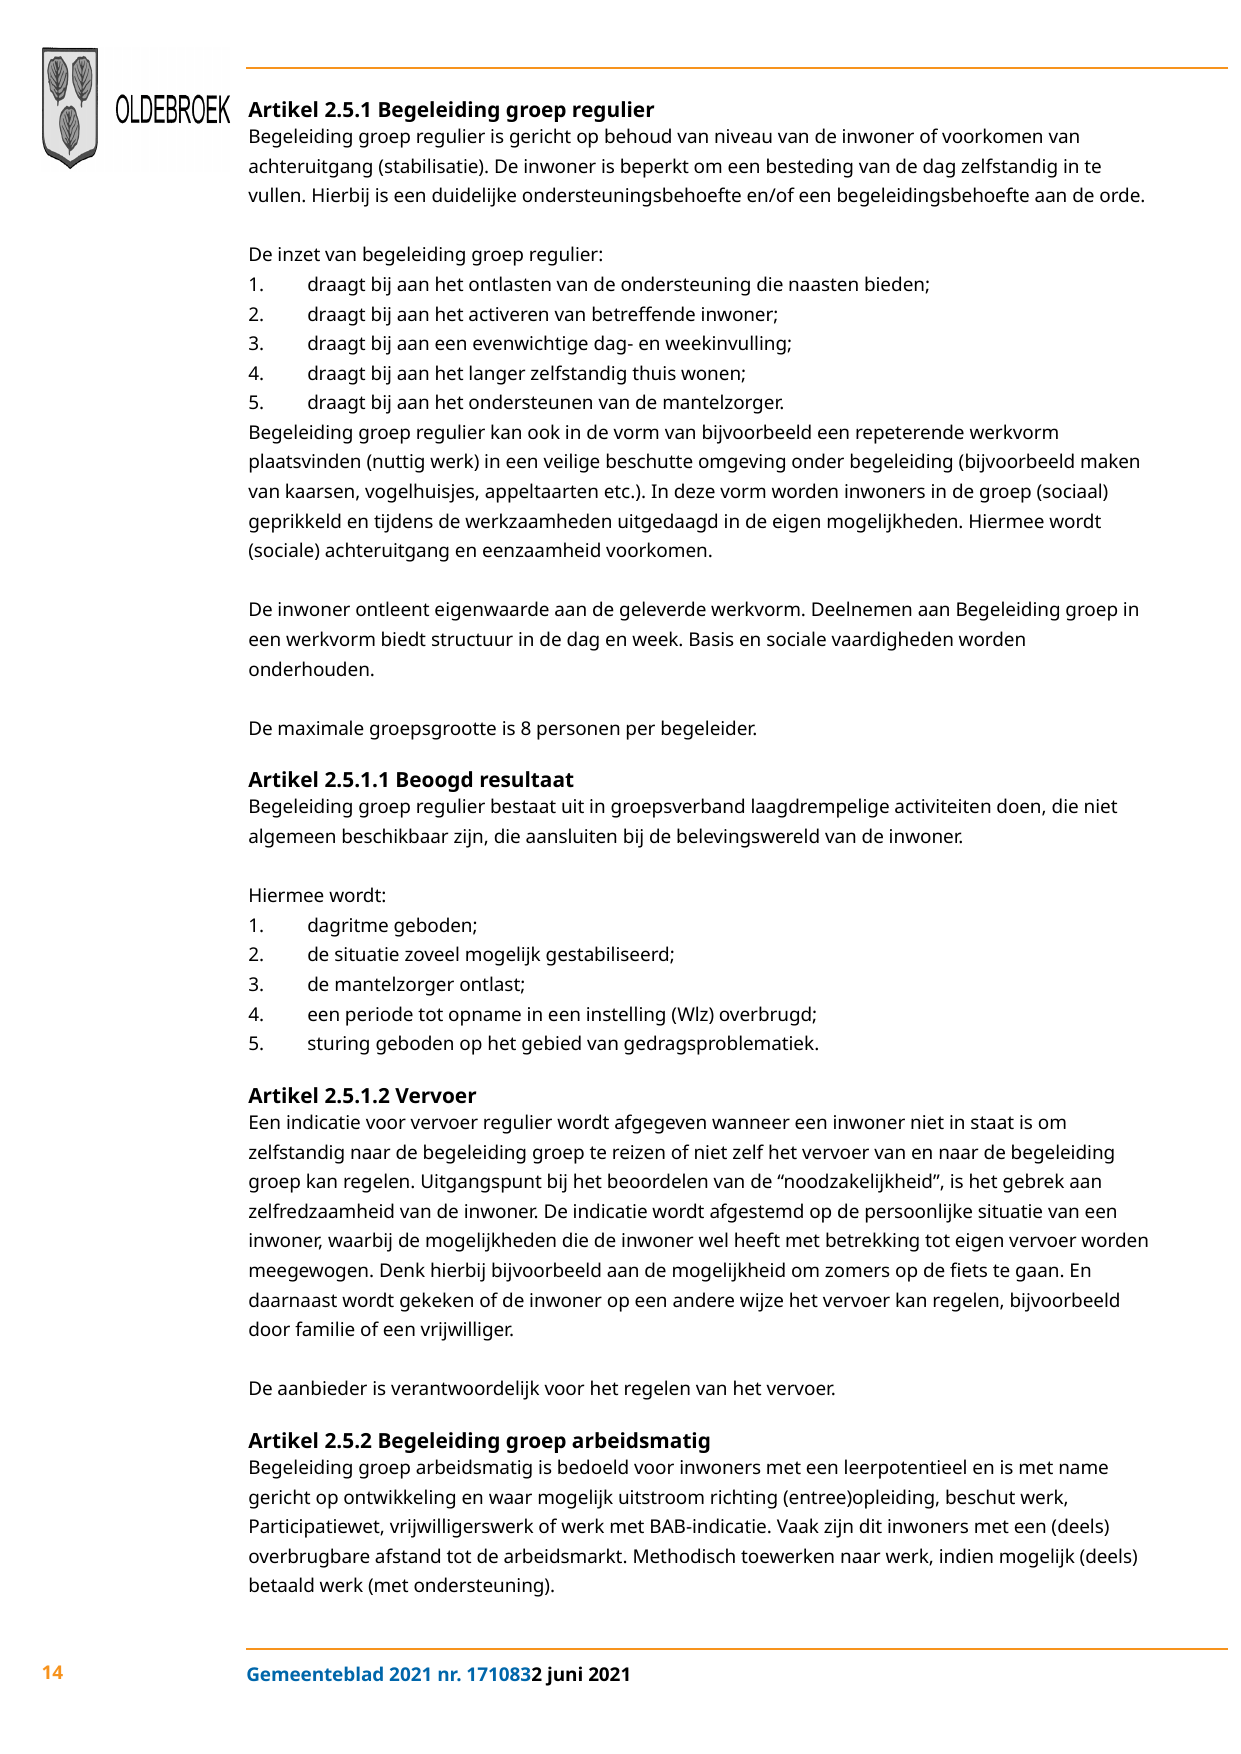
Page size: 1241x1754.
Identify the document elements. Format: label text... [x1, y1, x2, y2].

text Hiermee wordt: [248, 882, 1152, 908]
text Begeleiding groep regulier bestaat uit in groepsverband laagdrempelige activiteiten doen, die niet algemeen beschikbaar zijn, die aansluiten bij de belevingswereld van de inwoner. [248, 794, 1152, 849]
list dagritme geboden; [248, 912, 1152, 938]
text De inwoner ontleent eigenwaarde aan de geleverde werkvorm. Deelnemen aan Begeleiding groep in een werkvorm biedt structuur in de dag en week. Basis en sociale vaardigheden worden onderhouden. [248, 597, 1152, 681]
text De maximale groepsgrootte is 8 personen per begeleider. [248, 715, 1152, 741]
list draagt bij aan het ondersteunen van de mantelzorger. [248, 389, 1152, 415]
text De aanbieder is verantwoordelijk voor het regelen van het vervoer. [248, 1376, 1152, 1401]
list de mantelzorger ontlast; [248, 971, 1152, 997]
text Begeleiding groep arbeidsmatig is bedoeld voor inwoners met een leerpotentieel en is met name gericht op ontwikkeling en waar mogelijk uitstroom richting (entree)opleiding, beschut werk, Participatiewet, vrijwilligerswerk of werk met BAB-indicatie. Vaak zijn dit inwoners met een (deels) overbrugbare afstand tot de arbeidsmarkt. Methodisch toewerken naar werk, indien mogelijk (deels) betaald werk (met ondersteuning). [248, 1454, 1152, 1598]
text Artikel 2.5.2 Begeleiding groep arbeidsmatig [248, 1426, 1152, 1454]
list draagt bij aan een evenwichtige dag- en weekinvulling; [248, 330, 1152, 356]
text Artikel 2.5.1.2 Vervoer [248, 1081, 1152, 1109]
list de situatie zoveel mogelijk gestabiliseerd; [248, 942, 1152, 967]
picture [41, 47, 231, 172]
list een periode tot opname in een instelling (Wlz) overbrugd; [248, 1001, 1152, 1027]
list draagt bij aan het activeren van betreffende inwoner; [248, 301, 1152, 326]
list draagt bij aan het langer zelfstandig thuis wonen; [248, 360, 1152, 386]
text Artikel 2.5.1.1 Beoogd resultaat [248, 765, 1152, 794]
text Een indicatie voor vervoer regulier wordt afgegeven wanneer een inwoner niet in staat is om zelfstandig naar de begeleiding groep te reizen of niet zelf het vervoer van en naar de begeleiding groep kan regelen. Uitgangspunt bij het beoordelen van de “noodzakelijkheid”, is het gebrek aan zelfredzaamheid van de inwoner. De indicatie wordt afgestemd op de persoonlijke situatie van een inwoner, waarbij de mogelijkheden die de inwoner wel heeft met betrekking tot eigen vervoer worden meegewogen. Denk hierbij bijvoorbeeld aan de mogelijkheid om zomers op de fiets te gaan. En daarnaast wordt gekeken of de inwoner op een andere wijze het vervoer kan regelen, bijvoorbeeld door familie of een vrijwilliger. [248, 1109, 1152, 1342]
list draagt bij aan het ontlasten van de ondersteuning die naasten bieden; [248, 271, 1152, 297]
text Begeleiding groep regulier is gericht op behoud van niveau van de inwoner of voorkomen van achteruitgang (stabilisatie). De inwoner is beperkt om een besteding van de dag zelfstandig in te vullen. Hierbij is een duidelijke ondersteuningsbehoefte en/of een begeleidingsbehoefte aan de orde. [248, 123, 1152, 208]
text Artikel 2.5.1 Begeleiding groep regulier [248, 95, 1152, 123]
text De inzet van begeleiding groep regulier: [248, 242, 1152, 267]
text Begeleiding groep regulier kan ook in de vorm van bijvoorbeeld een repeterende werkvorm plaatsvinden (nuttig werk) in een veilige beschutte omgeving onder begeleiding (bijvoorbeeld maken van kaarsen, vogelhuisjes, appeltaarten etc.). In deze vorm worden inwoners in de groep (sociaal) geprikkeld en tijdens de werkzaamheden uitgedaagd in de eigen mogelijkheden. Hiermee wordt (sociale) achteruitgang en eenzaamheid voorkomen. [248, 419, 1152, 563]
list sturing geboden op het gebied van gedragsproblematiek. [248, 1030, 1152, 1056]
